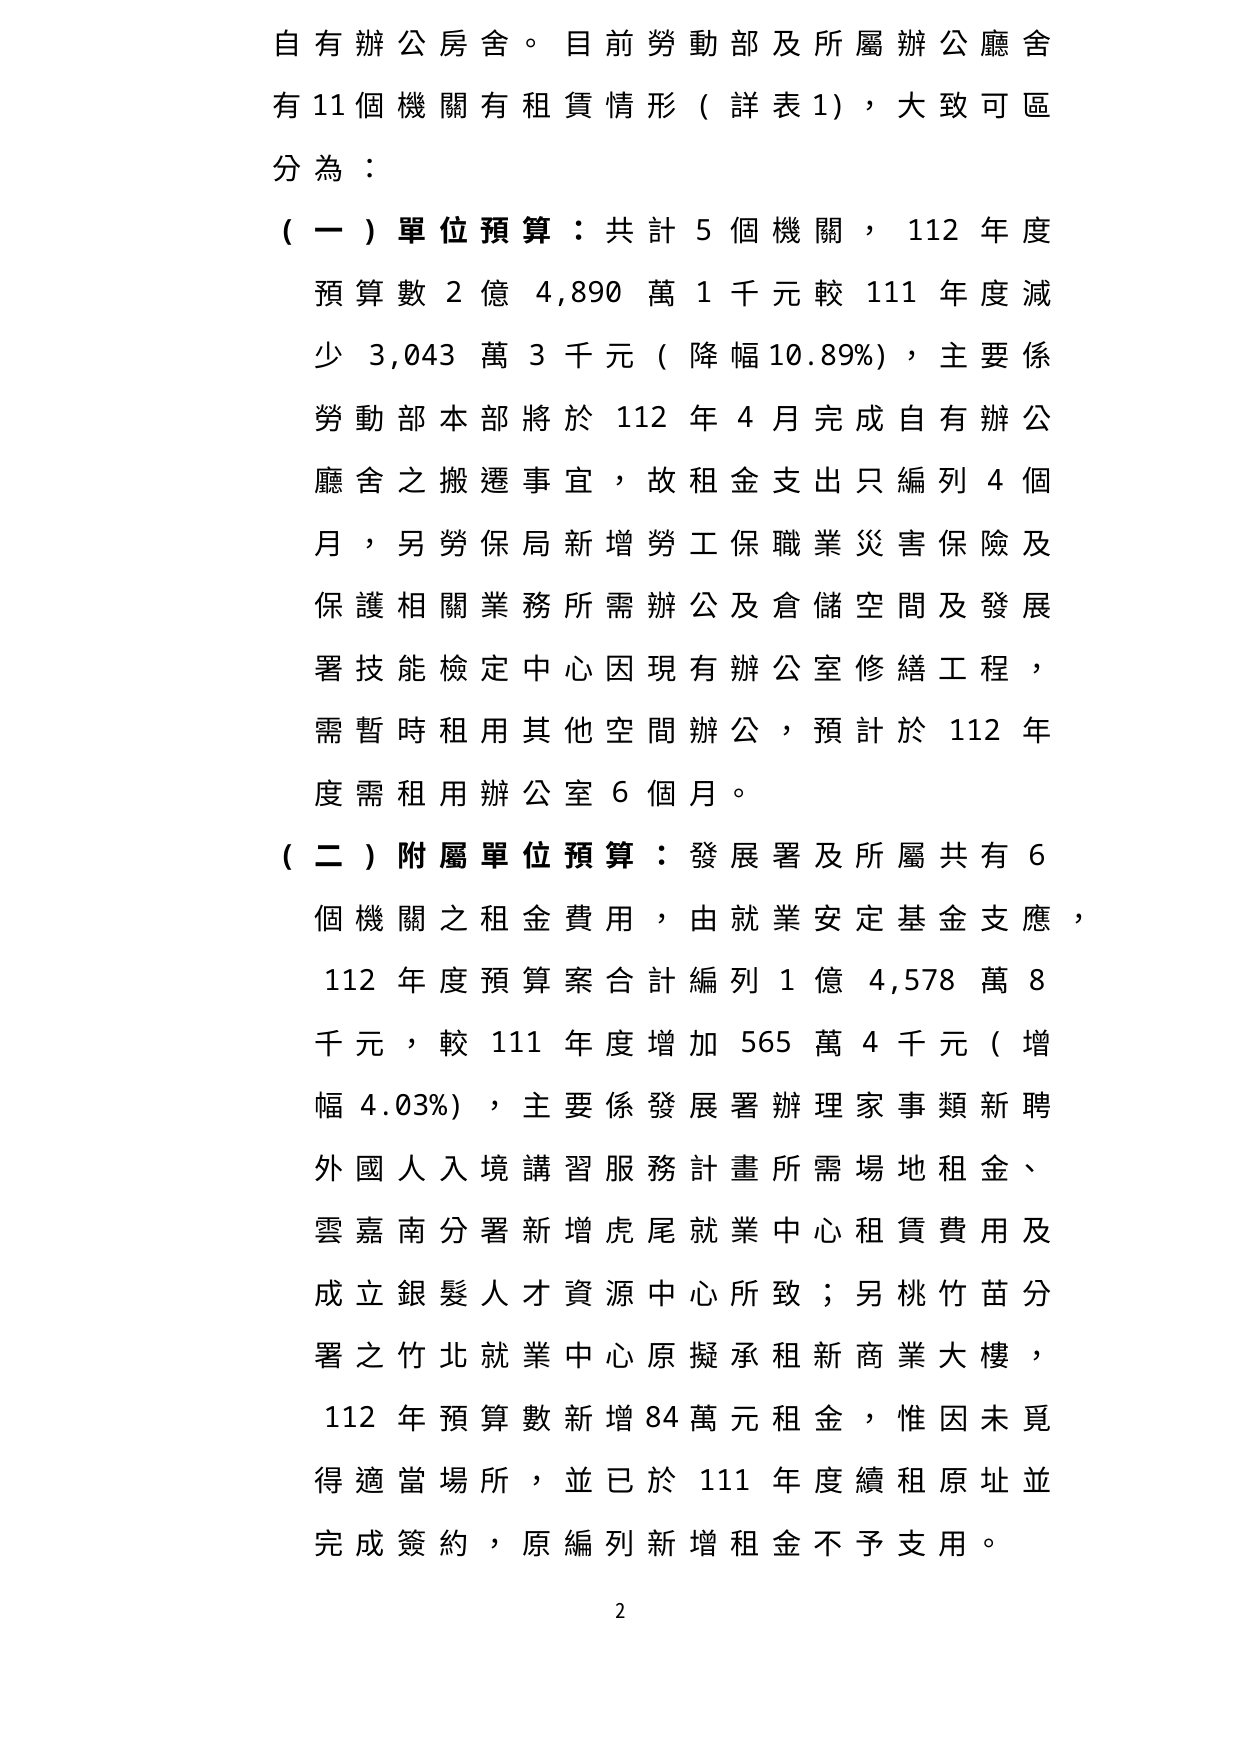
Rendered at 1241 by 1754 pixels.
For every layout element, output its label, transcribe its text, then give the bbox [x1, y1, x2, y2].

text 自有辦公房舍。目前勞動部及所屬辦公廳舍有11個機關有租賃情形(詳表1)，大致可區分為： [242, 0, 1058, 187]
text (二)附屬單位預算：發展署及所屬共有6個機關之租金費用，由就業安定基金支應，112年度預算案合計編列1億4,578萬8千元，較111年度增加565萬4千元(增幅4.03%)，主要係發展署辦理家事類新聘外國人入境講習服務計畫所需場地租金、雲嘉南分署新增虎尾就業中心租賃費用及成立銀髮人才資源中心所致；另桃竹苗分署之竹北就業中心原擬承租新商業大樓，112年預算數新增84萬元租金，惟因未覓得適當場所，並已於111年度續租原址並完成簽約，原編列新增租金不予支用。 [242, 812, 1058, 1562]
text (一)單位預算：共計5個機關，112年度預算數2億4,890萬1千元較111年度減少3,043萬3千元(降幅10.89%)，主要係勞動部本部將於112年4月完成自有辦公廳舍之搬遷事宜，故租金支出只編列4個月，另勞保局新增勞工保職業災害保險及保護相關業務所需辦公及倉儲空間及發展署技能檢定中心因現有辦公室修繕工程，需暫時租用其他空間辦公，預計於112年度需租用辦公室6個月。 [242, 187, 1058, 812]
